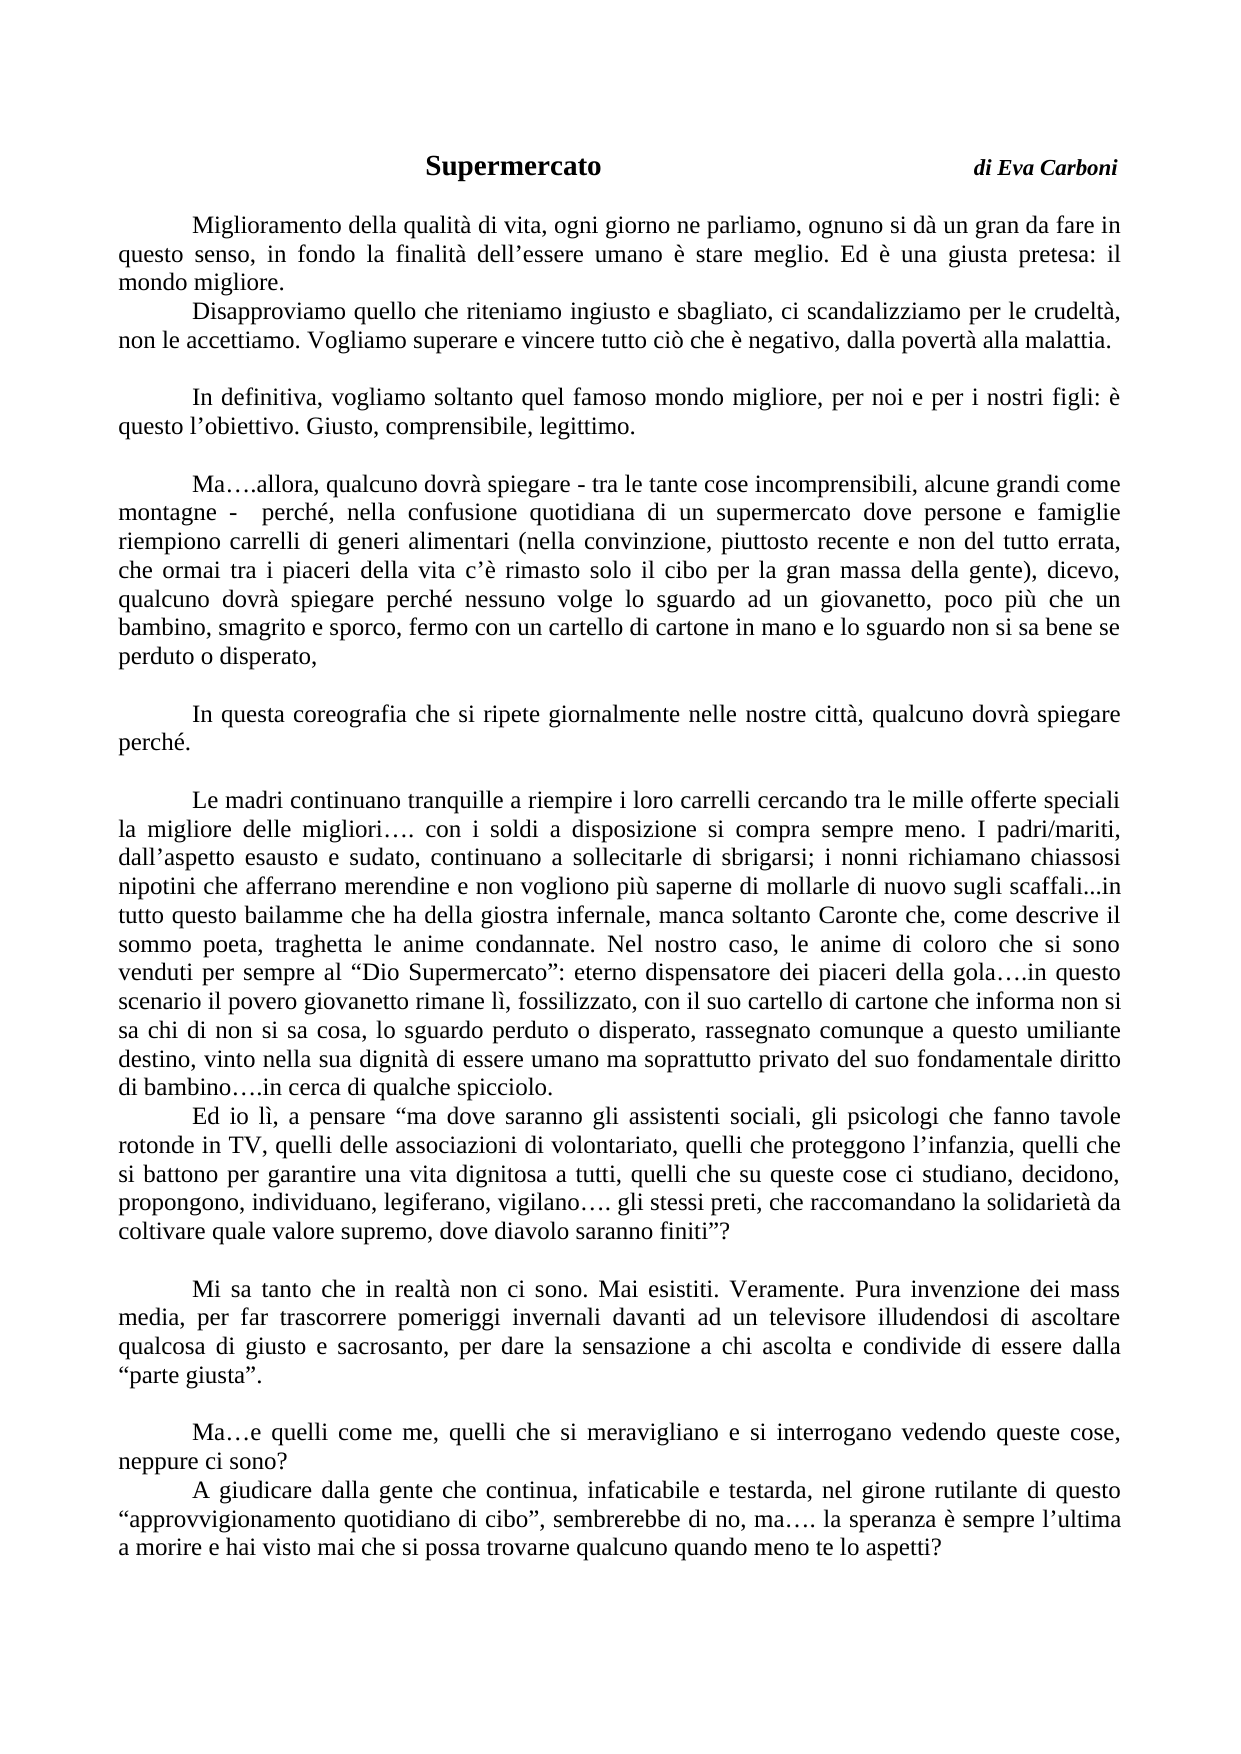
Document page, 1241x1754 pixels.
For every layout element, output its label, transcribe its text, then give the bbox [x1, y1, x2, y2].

text Ma….allora, qualcuno dovrà spiegare - tra le tante cose incomprensibili, alcune grandi come montagne - perché, nella confusione quotidiana di un supermercato dove persone e famiglie riempiono carrelli di generi alimentari (nella convinzione, piuttosto recente e non del tutto errata, che ormai tra i piaceri della vita c’è rimasto solo il cibo per la gran massa della gente), dicevo, qualcuno dovrà spiegare perché nessuno volge lo sguardo ad un giovanetto, poco più che un bambino, smagrito e sporco, fermo con un cartello di cartone in mano e lo sguardo non si sa bene se perduto o disperato, [118, 469, 1122, 670]
text Mi sa tanto che in realtà non ci sono. Mai esistiti. Veramente. Pura invenzione dei mass media, per far trascorrere pomeriggi invernali davanti ad un televisore illudendosi di ascoltare qualcosa di giusto e sacrosanto, per dare la sensazione a chi ascolta e condivide di essere dalla “parte giusta”. [118, 1274, 1122, 1389]
text In definitiva, vogliamo soltanto quel famoso mondo migliore, per noi e per i nostri figli: è questo l’obiettivo. Giusto, comprensibile, legittimo. [118, 382, 1122, 440]
text A giudicare dalla gente che continua, infaticabile e testarda, nel girone rutilante di questo “approvvigionamento quotidiano di cibo”, sembrerebbe di no, ma…. la speranza è sempre l’ultima a morire e hai visto mai che si possa trovarne qualcuno quando meno te lo aspetti? [118, 1475, 1122, 1561]
text Ed io lì, a pensare “ma dove saranno gli assistenti sociali, gli psicologi che fanno tavole rotonde in TV, quelli delle associazioni di volontariato, quelli che proteggono l’infanzia, quelli che si battono per garantire una vita dignitosa a tutti, quelli che su queste cose ci studiano, decidono, propongono, individuano, legiferano, vigilano…. gli stessi preti, che raccomandano la solidarietà da coltivare quale valore supremo, dove diavolo saranno finiti”? [118, 1101, 1122, 1245]
text In questa coreografia che si ripete giornalmente nelle nostre città, qualcuno dovrà spiegare perché. [118, 699, 1122, 756]
text Supermercato di Eva Carboni [118, 148, 1122, 181]
text Le madri continuano tranquille a riempire i loro carrelli cercando tra le mille offerte speciali la migliore delle migliori…. con i soldi a disposizione si compra sempre meno. I padri/mariti, dall’aspetto esausto e sudato, continuano a sollecitarle di sbrigarsi; i nonni richiamano chiassosi nipotini che afferrano merendine e non vogliono più saperne di mollarle di nuovo sugli scaffali...in tutto questo bailamme che ha della giostra infernale, manca soltanto Caronte che, come descrive il sommo poeta, traghetta le anime condannate. Nel nostro caso, le anime di coloro che si sono venduti per sempre al “Dio Supermercato”: eterno dispensatore dei piaceri della gola….in questo scenario il povero giovanetto rimane lì, fossilizzato, con il suo cartello di cartone che informa non si sa chi di non si sa cosa, lo sguardo perduto o disperato, rassegnato comunque a questo umiliante destino, vinto nella sua dignità di essere umano ma soprattutto privato del suo fondamentale diritto di bambino….in cerca di qualche spicciolo. [118, 785, 1122, 1101]
text Ma…e quelli come me, quelli che si meravigliano e si interrogano vedendo queste cose, neppure ci sono? [118, 1417, 1122, 1475]
text Miglioramento della qualità di vita, ogni giorno ne parliamo, ognuno si dà un gran da fare in questo senso, in fondo la finalità dell’essere umano è stare meglio. Ed è una giusta pretesa: il mondo migliore. [118, 210, 1122, 296]
text Disapproviamo quello che riteniamo ingiusto e sbagliato, ci scandalizziamo per le crudeltà, non le accettiamo. Vogliamo superare e vincere tutto ciò che è negativo, dalla povertà alla malattia. [118, 296, 1122, 354]
